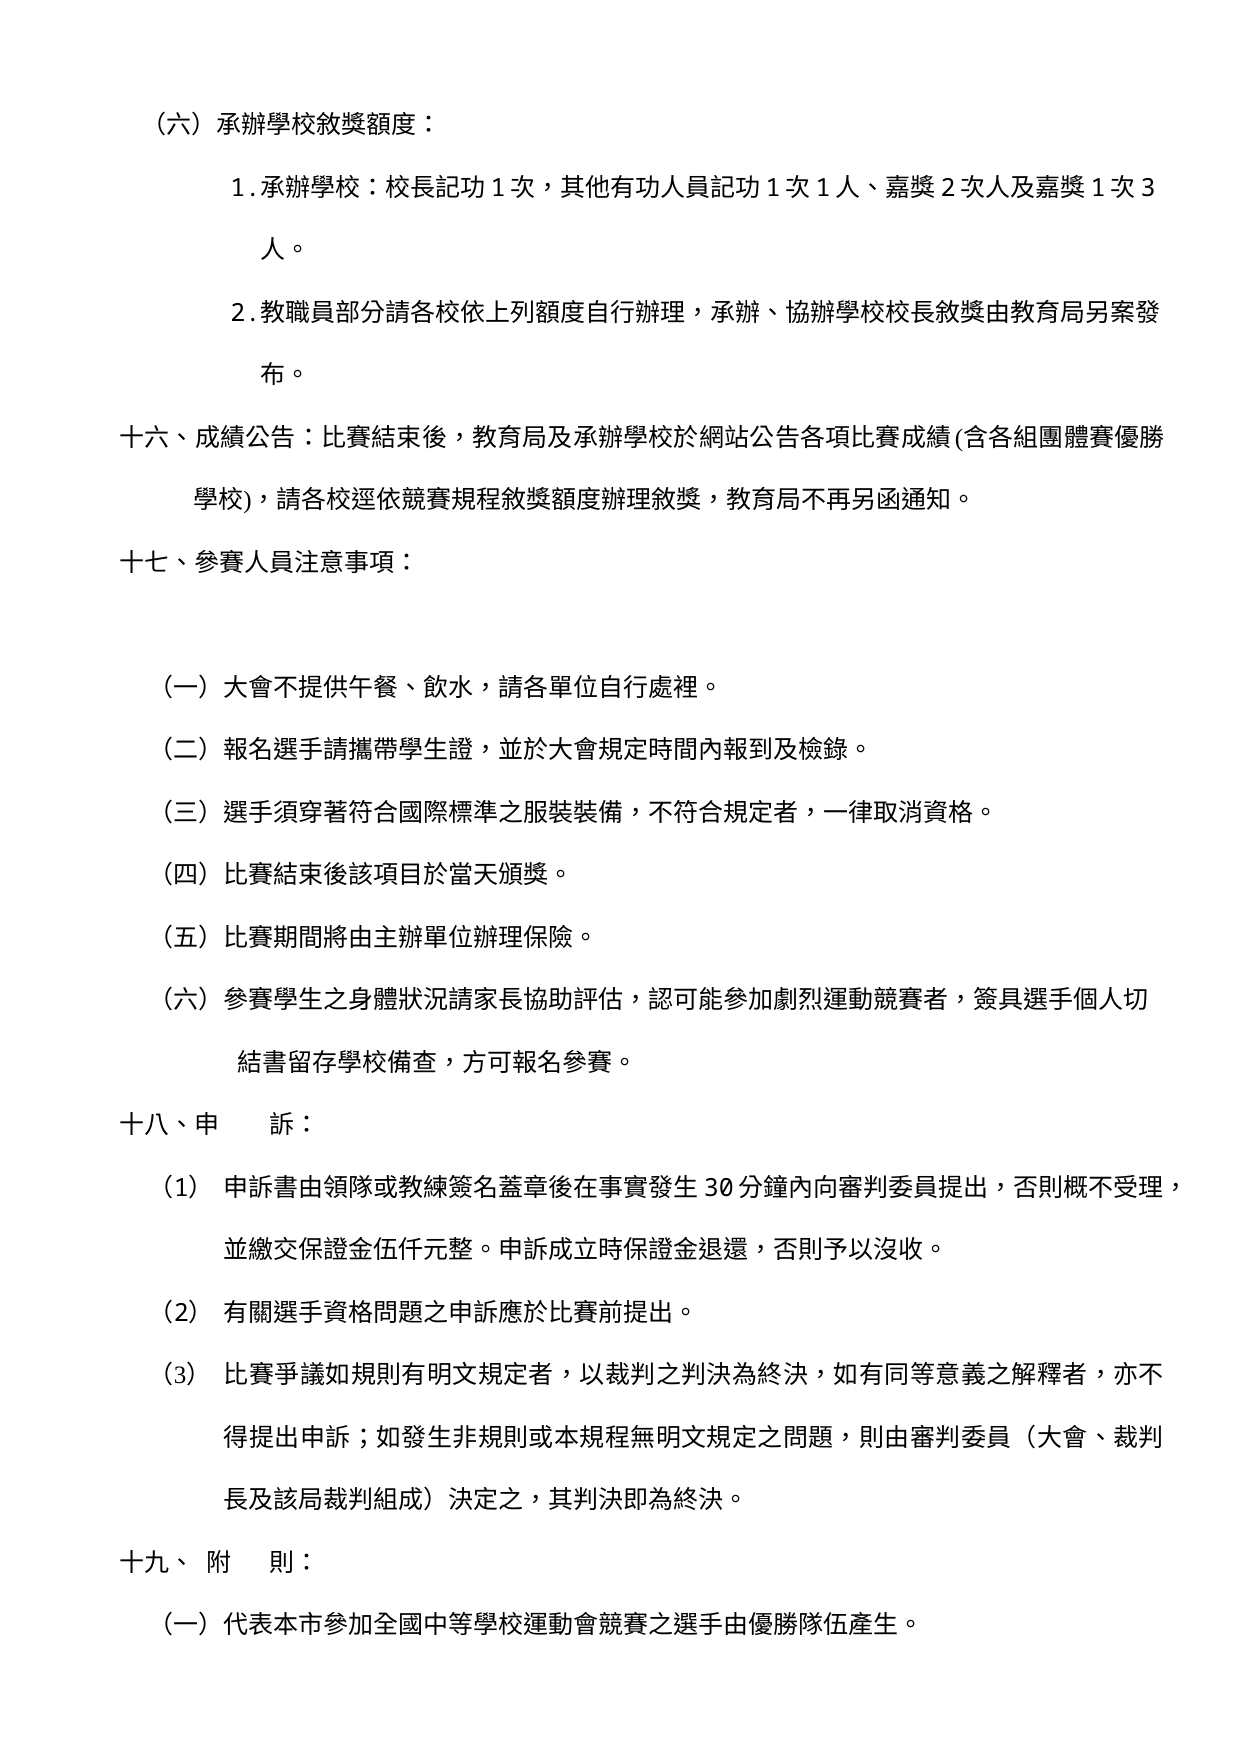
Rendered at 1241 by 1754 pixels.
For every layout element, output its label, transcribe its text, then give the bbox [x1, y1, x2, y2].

list 有關選手資格問題之申訴應於比賽前提出。 [149, 1269, 1165, 1331]
text （五）比賽期間將由主辦單位辦理保險。 [75, 894, 1165, 956]
list 教職員部分請各校依上列額度自行辦理，承辦、協辦學校校長敘獎由教育局另案發布。 [230, 269, 1165, 394]
text 十六、成績公告：比賽結束後，教育局及承辦學校於網站公告各項比賽成績(含各組團體賽優勝學校)，請各校逕依競賽規程敘獎額度辦理敘獎，教育局不再另函通知。 [119, 394, 1165, 519]
text （六）承辦學校敘獎額度： [142, 81, 1165, 144]
list 承辦學校：校長記功1次，其他有功人員記功1次1人、嘉獎2次人及嘉獎1次3人。 [230, 144, 1165, 269]
text （一）代表本市參加全國中等學校運動會競賽之選手由優勝隊伍產生。 [75, 1581, 1165, 1644]
list 申訴書由領隊或教練簽名蓋章後在事實發生30分鐘內向審判委員提出，否則概不受理， [149, 1144, 1165, 1206]
text （三）選手須穿著符合國際標準之服裝裝備，不符合規定者，一律取消資格。 [75, 769, 1165, 831]
text 十七、參賽人員注意事項： [119, 519, 1165, 581]
text （二）報名選手請攜帶學生證，並於大會規定時間內報到及檢錄。 [75, 706, 1165, 769]
text 並繳交保證金伍仟元整。申訴成立時保證金退還，否則予以沒收。 [224, 1206, 1165, 1269]
list 比賽爭議如規則有明文規定者，以裁判之判決為終決，如有同等意義之解釋者，亦不得提出申訴；如發生非規則或本規程無明文規定之問題，則由審判委員（大會、裁判長及該局裁判組成）決定之，其判決即為終決。 [149, 1331, 1165, 1519]
text 十九、 附 則： [119, 1519, 1165, 1581]
text 十八、申 訴： [119, 1081, 1165, 1144]
text （一）大會不提供午餐、飲水，請各單位自行處裡。 [75, 644, 1165, 706]
text 結書留存學校備查，方可報名參賽。 [237, 1019, 1165, 1081]
text （四）比賽結束後該項目於當天頒獎。 [75, 831, 1165, 894]
text （六）參賽學生之身體狀況請家長協助評估，認可能參加劇烈運動競賽者，簽具選手個人切 [75, 956, 1165, 1019]
